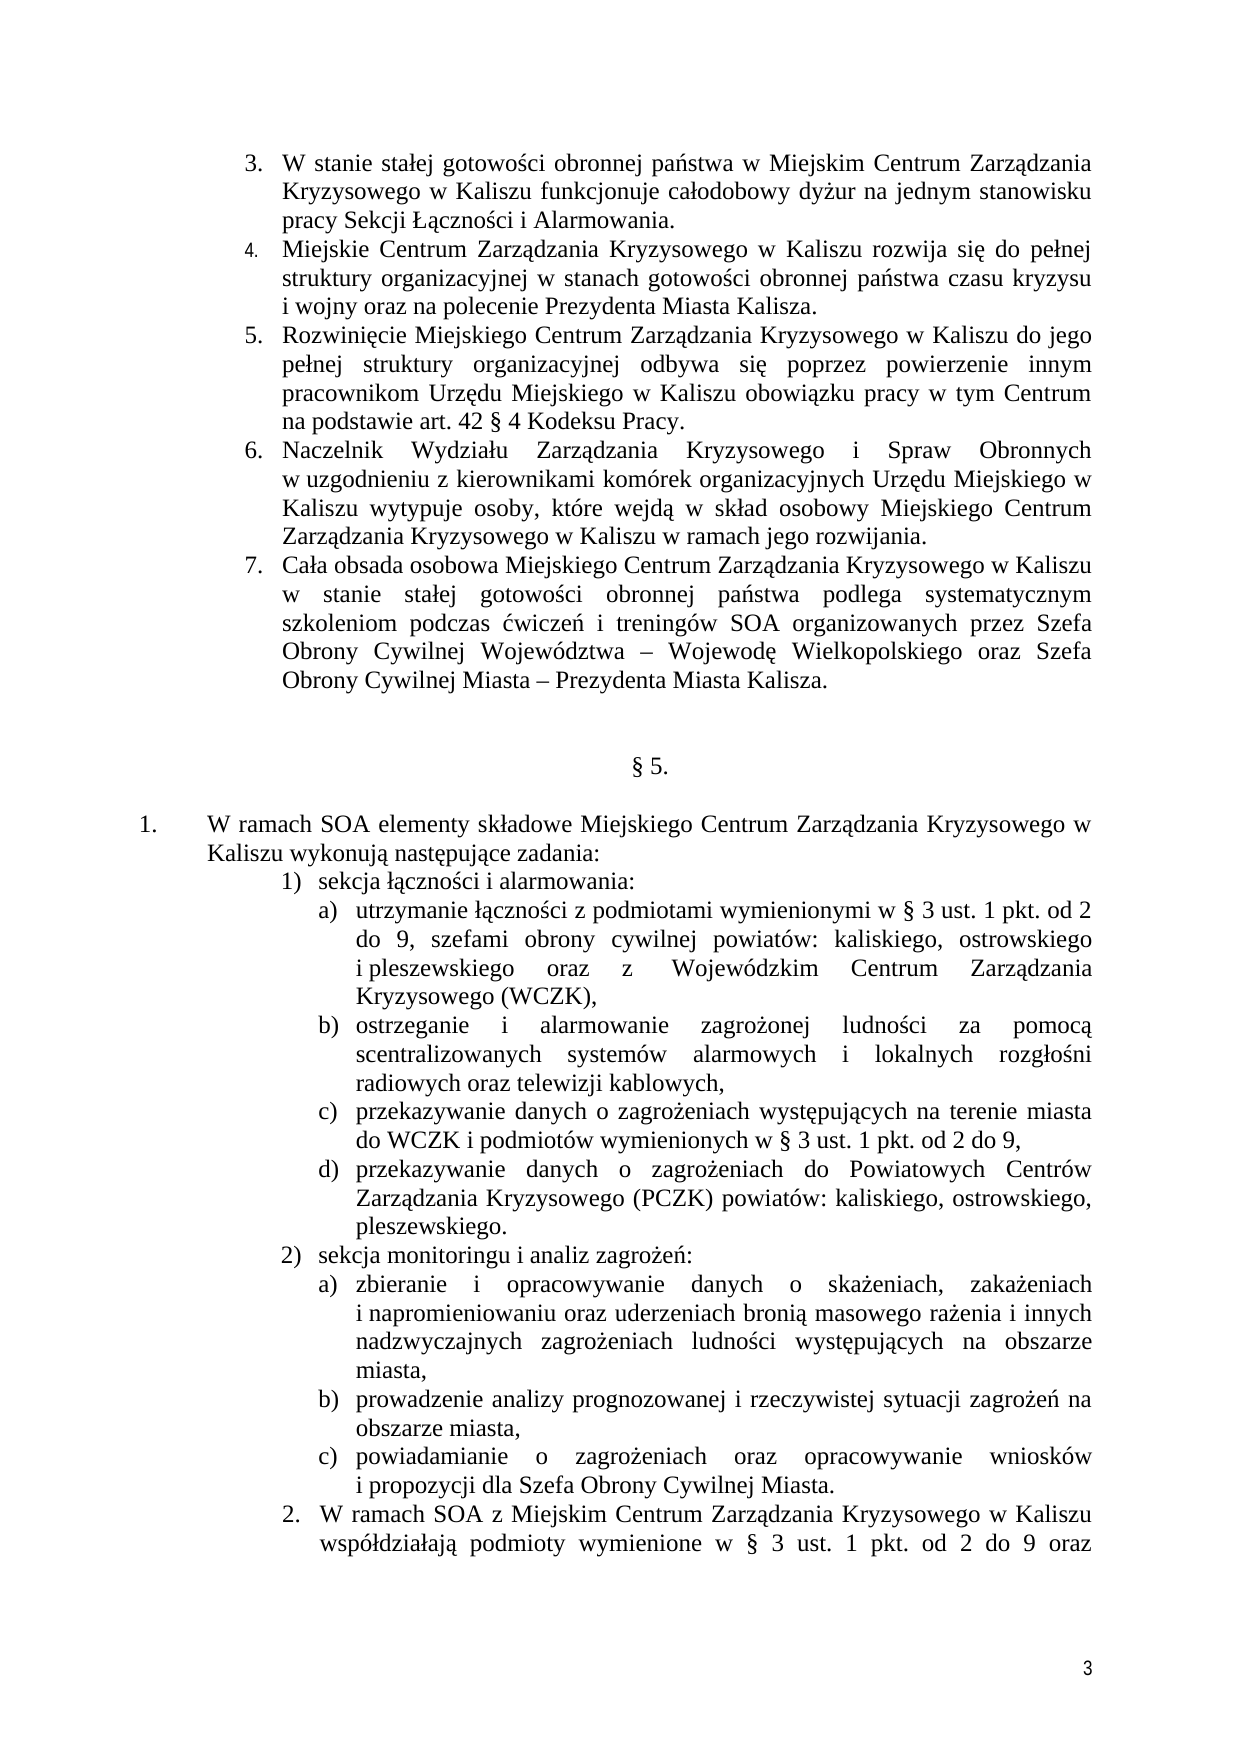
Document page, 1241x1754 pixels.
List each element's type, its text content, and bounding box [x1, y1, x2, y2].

list przekazywanie danych o zagrożeniach do Powiatowych Centrów Zarządzania Kryzysowego (PCZK) powiatów: kaliskiego, ostrowskiego, pleszewskiego. [318, 1154, 1092, 1240]
list Cała obsada osobowa Miejskiego Centrum Zarządzania Kryzysowego w Kaliszu w stanie stałej gotowości obronnej państwa podlega systematycznym szkoleniom podczas ćwiczeń i treningów SOA organizowanych przez Szefa Obrony Cywilnej Województwa – Wojewodę Wielkopolskiego oraz Szefa Obrony Cywilnej Miasta – Prezydenta Miasta Kalisza. [244, 550, 1092, 694]
list Miejskie Centrum Zarządzania Kryzysowego w Kaliszu rozwija się do pełnej struktury organizacyjnej w stanach gotowości obronnej państwa czasu kryzysu i wojny oraz na polecenie Prezydenta Miasta Kalisza. [244, 234, 1092, 320]
list Naczelnik Wydziału Zarządzania Kryzysowego i Spraw Obronnych w uzgodnieniu z kierownikami komórek organizacyjnych Urzędu Miejskiego w Kaliszu wytypuje osoby, które wejdą w skład osobowy Miejskiego Centrum Zarządzania Kryzysowego w Kaliszu w ramach jego rozwijania. [244, 435, 1092, 550]
list ostrzeganie i alarmowanie zagrożonej ludności za pomocą scentralizowanych systemów alarmowych i lokalnych rozgłośni radiowych oraz telewizji kablowych, [318, 1010, 1092, 1096]
list przekazywanie danych o zagrożeniach występujących na terenie miasta do WCZK i podmiotów wymienionych w § 3 ust. 1 pkt. od 2 do 9, [318, 1096, 1092, 1154]
list W stanie stałej gotowości obronnej państwa w Miejskim Centrum Zarządzania Kryzysowego w Kaliszu funkcjonuje całodobowy dyżur na jednym stanowisku pracy Sekcji Łączności i Alarmowania. [244, 148, 1092, 234]
list sekcja łączności i alarmowania: [281, 866, 1092, 895]
list utrzymanie łączności z podmiotami wymienionymi w § 3 ust. 1 pkt. od 2 do 9, szefami obrony cywilnej powiatów: kaliskiego, ostrowskiego i pleszewskiego oraz z Wojewódzkim Centrum Zarządzania Kryzysowego (WCZK), [318, 895, 1092, 1010]
list W ramach SOA z Miejskim Centrum Zarządzania Kryzysowego w Kaliszu współdziałają podmioty wymienione w § 3 ust. 1 pkt. od 2 do 9 oraz [282, 1499, 1092, 1556]
list sekcja monitoringu i analiz zagrożeń: [281, 1240, 1092, 1269]
list prowadzenie analizy prognozowanej i rzeczywistej sytuacji zagrożeń na obszarze miasta, [318, 1384, 1092, 1441]
list powiadamianie o zagrożeniach oraz opracowywanie wniosków i propozycji dla Szefa Obrony Cywilnej Miasta. [318, 1441, 1092, 1499]
list zbieranie i opracowywanie danych o skażeniach, zakażeniach i napromieniowaniu oraz uderzeniach bronią masowego rażenia i innych nadzwyczajnych zagrożeniach ludności występujących na obszarze miasta, [318, 1269, 1092, 1384]
list Rozwinięcie Miejskiego Centrum Zarządzania Kryzysowego w Kaliszu do jego pełnej struktury organizacyjnej odbywa się poprzez powierzenie innym pracownikom Urzędu Miejskiego w Kaliszu obowiązku pracy w tym Centrum na podstawie art. 42 § 4 Kodeksu Pracy. [244, 320, 1092, 435]
list W ramach SOA elementy składowe Miejskiego Centrum Zarządzania Kryzysowego w Kaliszu wykonują następujące zadania: [139, 809, 1092, 866]
text § 5. [207, 751, 1092, 780]
